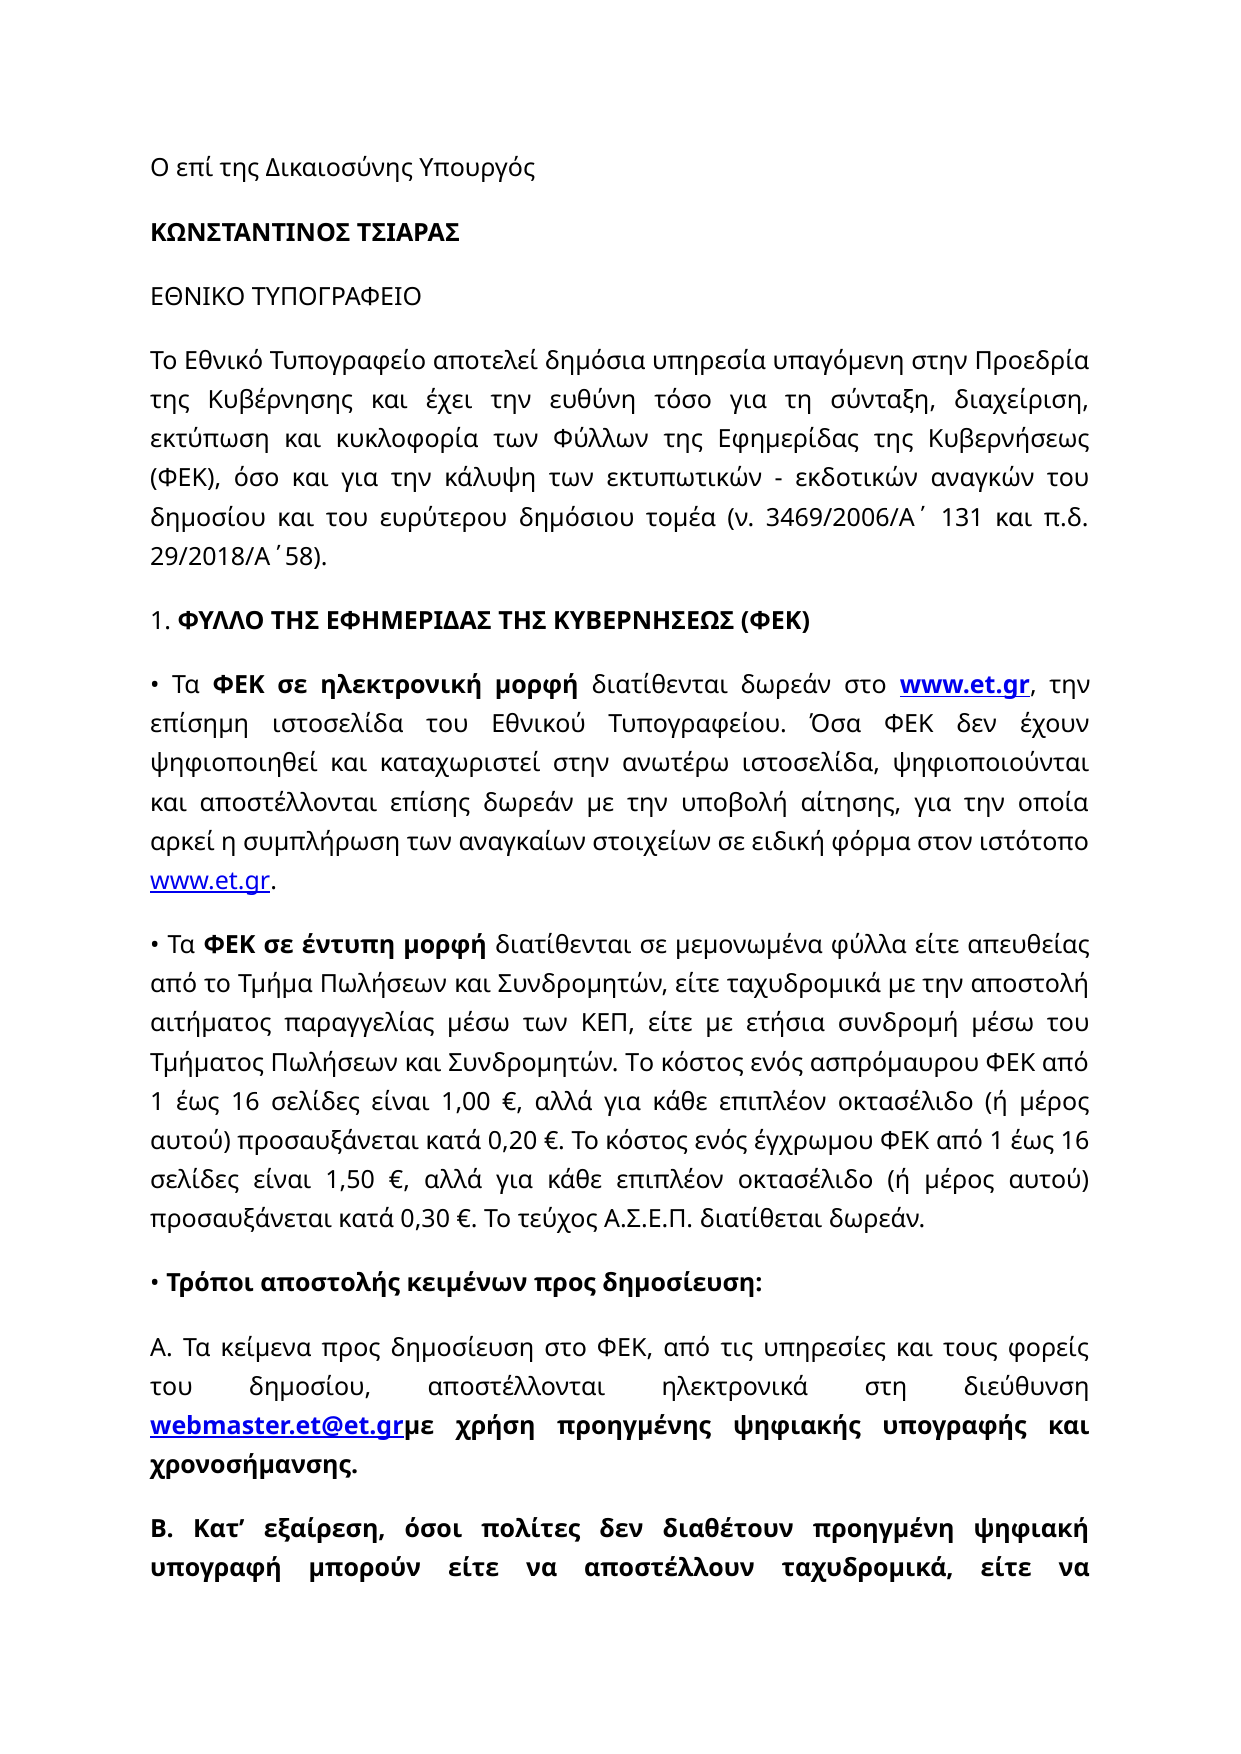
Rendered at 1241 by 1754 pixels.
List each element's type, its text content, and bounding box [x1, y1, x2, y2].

text Β. Κατ’ εξαίρεση, όσοι πολίτες δεν διαθέτουν προηγμένη ψηφιακή υπογραφή μπορούν είτε να αποστέλλουν ταχυδρομικά, είτε να [150, 1511, 1090, 1584]
text Το Εθνικό Τυπογραφείο αποτελεί δημόσια υπηρεσία υπαγόμενη στην Προεδρία της Κυβέρνησης και έχει την ευθύνη τόσο για τη σύνταξη, διαχείριση, εκτύπωση και κυκλοφορία των Φύλλων της Εφημερίδας της Κυβερνήσεως (ΦΕΚ), όσο και για την κάλυψη των εκτυπωτικών - εκδοτικών αναγκών του δημοσίου και του ευρύτερου δημόσιου τομέα (ν. 3469/2006/Α΄ 131 και π.δ. 29/2018/Α΄58). [150, 342, 1090, 572]
text • Τα ΦΕΚ σε έντυπη μορφή διατίθενται σε μεμονωμένα φύλλα είτε απευθείας από το Τμήμα Πωλήσεων και Συνδρομητών, είτε ταχυδρομικά με την αποστολή αιτήματος παραγγελίας μέσω των ΚΕΠ, είτε με ετήσια συνδρομή μέσω του Τμήματος Πωλήσεων και Συνδρομητών. Tο κόστος ενός ασπρόμαυρου ΦΕΚ από 1 έως 16 σελίδες είναι 1,00 €, αλλά για κάθε επιπλέον οκτασέλιδο (ή μέρος αυτού) προσαυξάνεται κατά 0,20 €. Το κόστος ενός έγχρωμου ΦΕΚ από 1 έως 16 σελίδες είναι 1,50 €, αλλά για κάθε επιπλέον οκτασέλιδο (ή μέρος αυτού) προσαυξάνεται κατά 0,30 €. To τεύχος Α.Σ.Ε.Π. διατίθεται δωρεάν. [150, 927, 1090, 1235]
text ΚΩΝΣΤΑΝΤΙΝΟΣ ΤΣΙΑΡΑΣ [150, 214, 1090, 248]
text Α. Τα κείμενα προς δημοσίευση στο ΦΕΚ, από τις υπηρεσίες και τους φορείς του δημοσίου, αποστέλλονται ηλεκτρονικά στη διεύθυνση webmaster.et@et.grμε χρήση προηγμένης ψηφιακής υπογραφής και χρονοσήμανσης. [150, 1329, 1090, 1481]
text • Τρόποι αποστολής κειμένων προς δημοσίευση: [150, 1265, 1090, 1299]
text ΕΘΝΙΚΟ ΤΥΠΟΓΡΑΦΕΙΟ [150, 278, 1090, 312]
text • Τα ΦΕΚ σε ηλεκτρονική μορφή διατίθενται δωρεάν στο www.et.gr, την επίσημη ιστοσελίδα του Εθνικού Τυπογραφείου. Όσα ΦΕΚ δεν έχουν ψηφιοποιηθεί και καταχωριστεί στην ανωτέρω ιστοσελίδα, ψηφιοποιούνται και αποστέλλονται επίσης δωρεάν με την υποβολή αίτησης, για την οποία αρκεί η συμπλήρωση των αναγκαίων στοιχείων σε ειδική φόρμα στον ιστότοπο www.et.gr. [150, 667, 1090, 897]
text Ο επί της Δικαιοσύνης Υπουργός [150, 150, 1090, 184]
text 1. ΦΥΛΛΟ ΤΗΣ ΕΦΗΜΕΡΙΔΑΣ ΤΗΣ ΚΥΒΕΡΝΗΣΕΩΣ (ΦΕΚ) [150, 602, 1090, 637]
